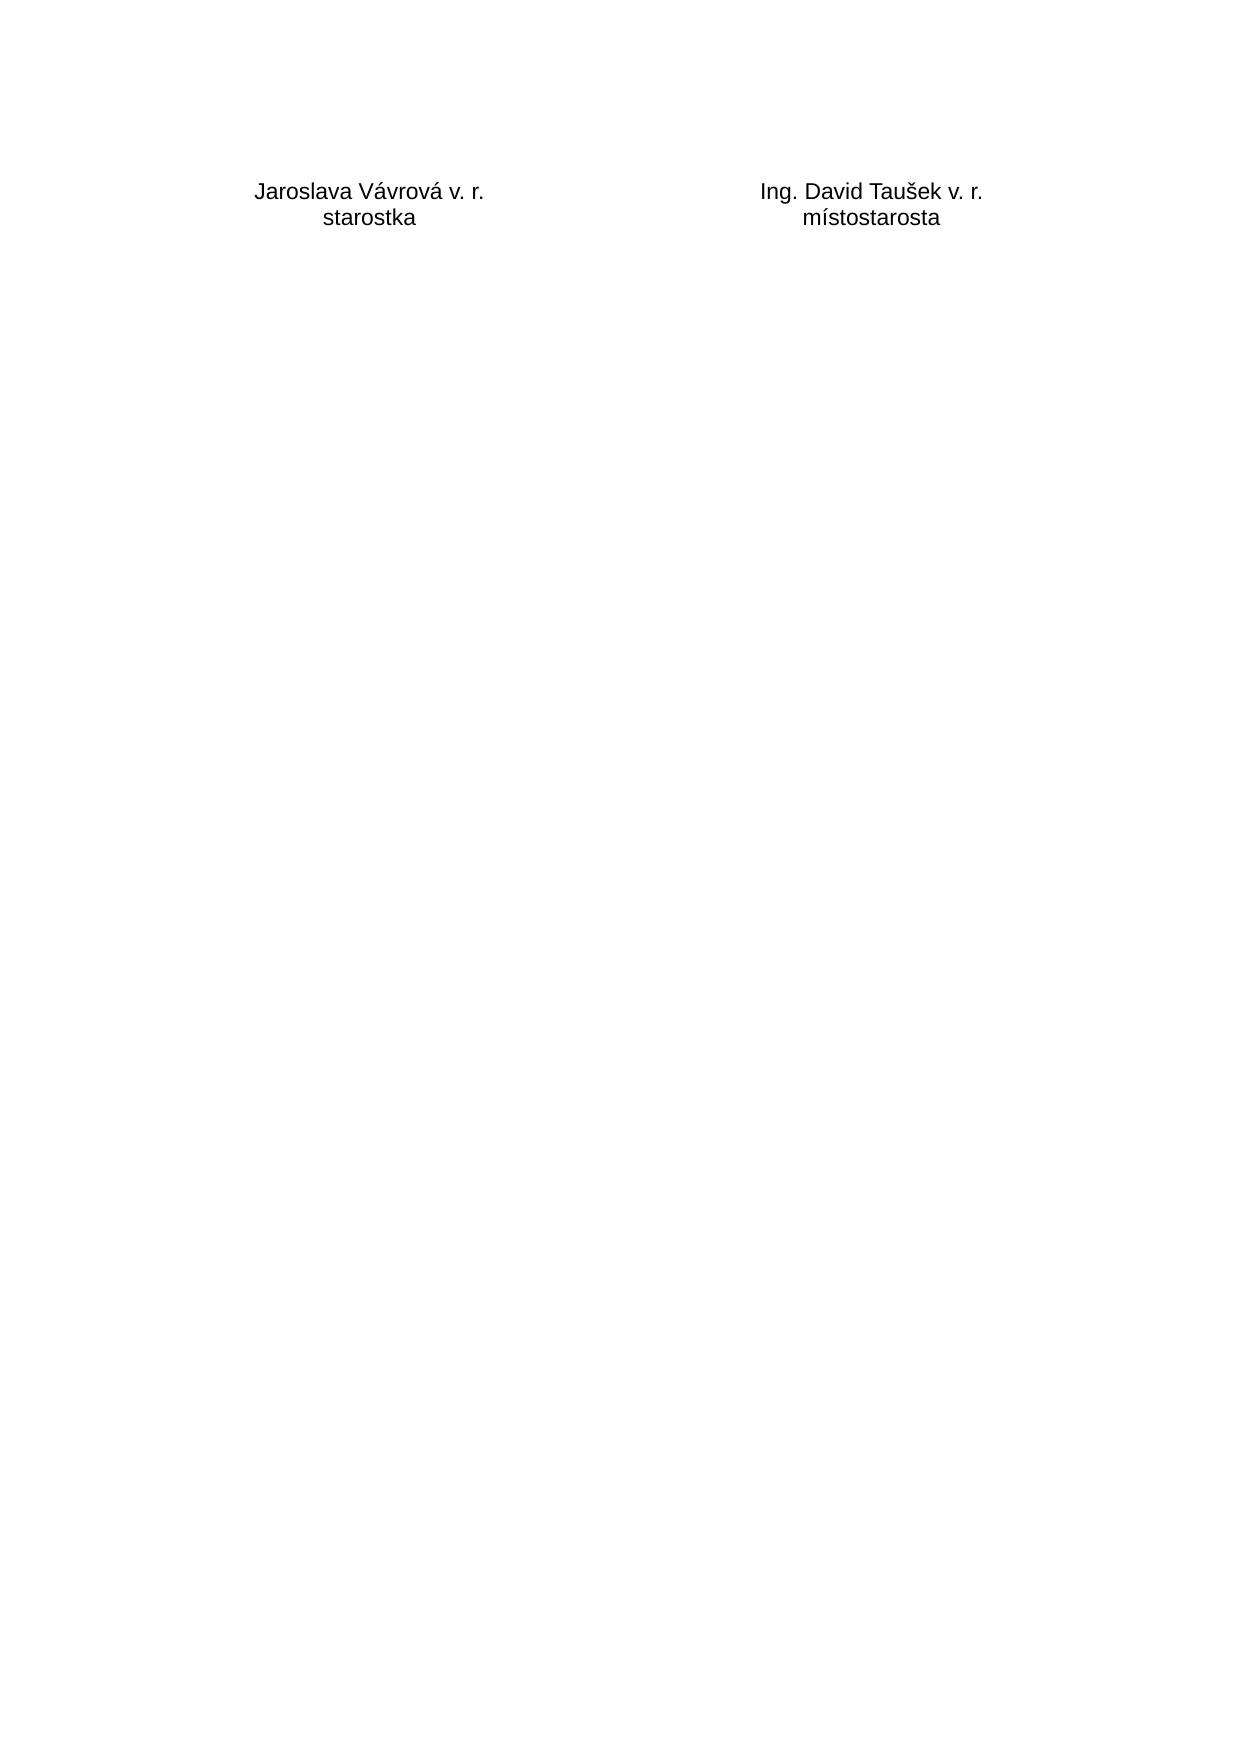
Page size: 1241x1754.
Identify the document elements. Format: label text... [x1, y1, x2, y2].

table_cell [620, 236, 1122, 354]
table_header Jaroslava Vávrová v. r. starostka [118, 118, 620, 236]
table_header Ing. David Taušek v. r. místostarosta [620, 118, 1122, 236]
table_cell [118, 236, 620, 354]
